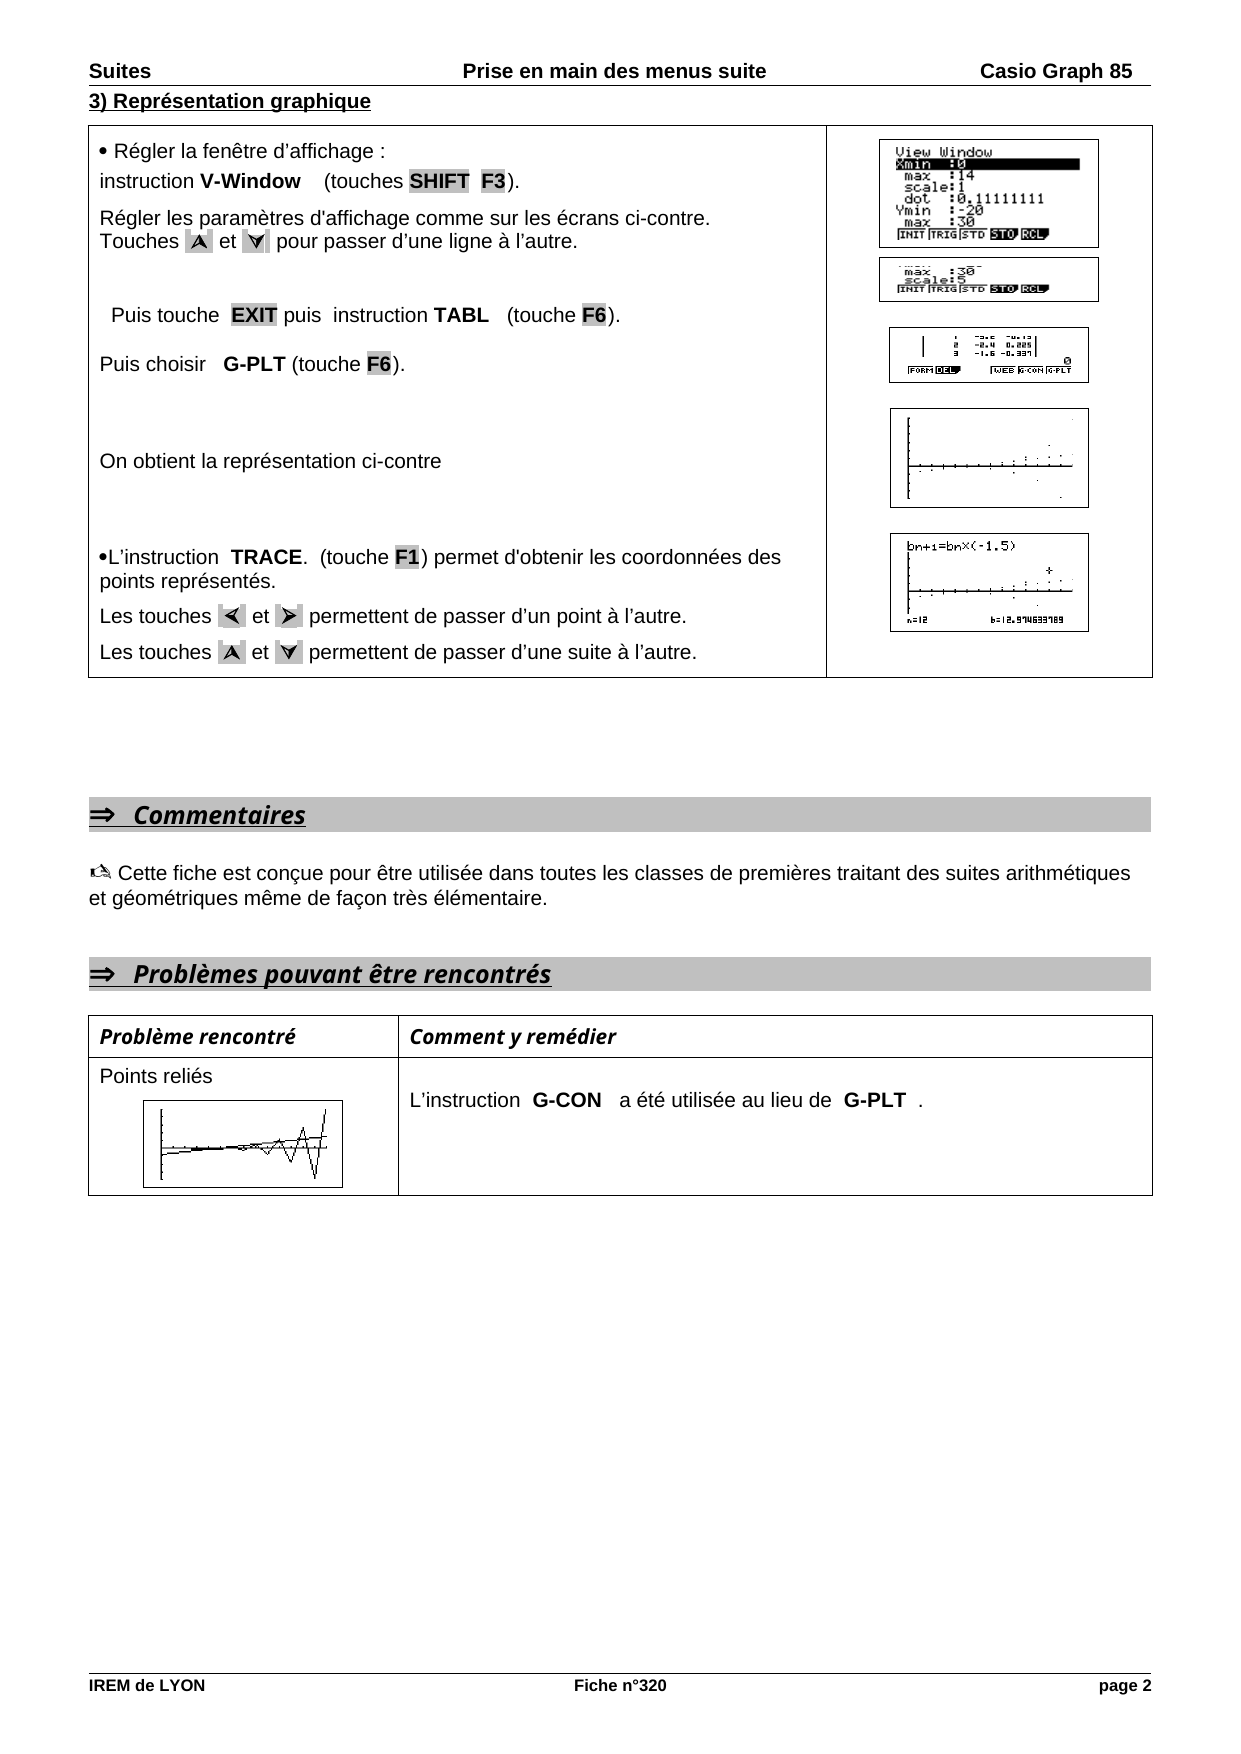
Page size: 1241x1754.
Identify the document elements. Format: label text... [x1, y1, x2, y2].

text  Cette fiche est conçue pour être utilisée dans toutes les classes de premières traitant des suites arithmétiques et géométriques même de façon très élémentaire. [89, 860, 1151, 909]
table_header [827, 126, 1152, 677]
table_header  Régler la fenêtre d’affichage : instruction V-Window (touches SHIFT F3 ). Régler les paramètres d'affichage comme sur les écrans ci-contre. Touches  et  pour passer d’une ligne à l’autre. Puis touche EXIT puis instruction TABL (touche F6 ). Puis choisir G-PLT (touche F6 ). On obtient la représentation ci-contre L’instruction TRACE. (touche F1 ) permet d'obtenir les coordonnées des points représentés. Les touches  et  permettent de passer d’un point à l’autre. Les touches  et  permettent de passer d’une suite à l’autre. [89, 126, 826, 677]
picture [159, 1109, 327, 1180]
picture [896, 147, 1083, 240]
table_header Problème rencontré [89, 1016, 398, 1057]
picture [895, 266, 1083, 293]
table_header Comment y remédier [399, 1016, 1152, 1057]
table_cell L’instruction .G-CON. a été utilisée au lieu de .G-PLT. . [399, 1058, 1152, 1194]
picture [906, 541, 1073, 624]
table_cell Points reliés [89, 1058, 398, 1194]
picture [905, 336, 1073, 374]
text 3) Représentation graphique [89, 89, 1151, 113]
text  Commentaires [89, 797, 1151, 832]
text  Problèmes pouvant être rencontrés [89, 957, 1151, 991]
picture [906, 416, 1073, 499]
